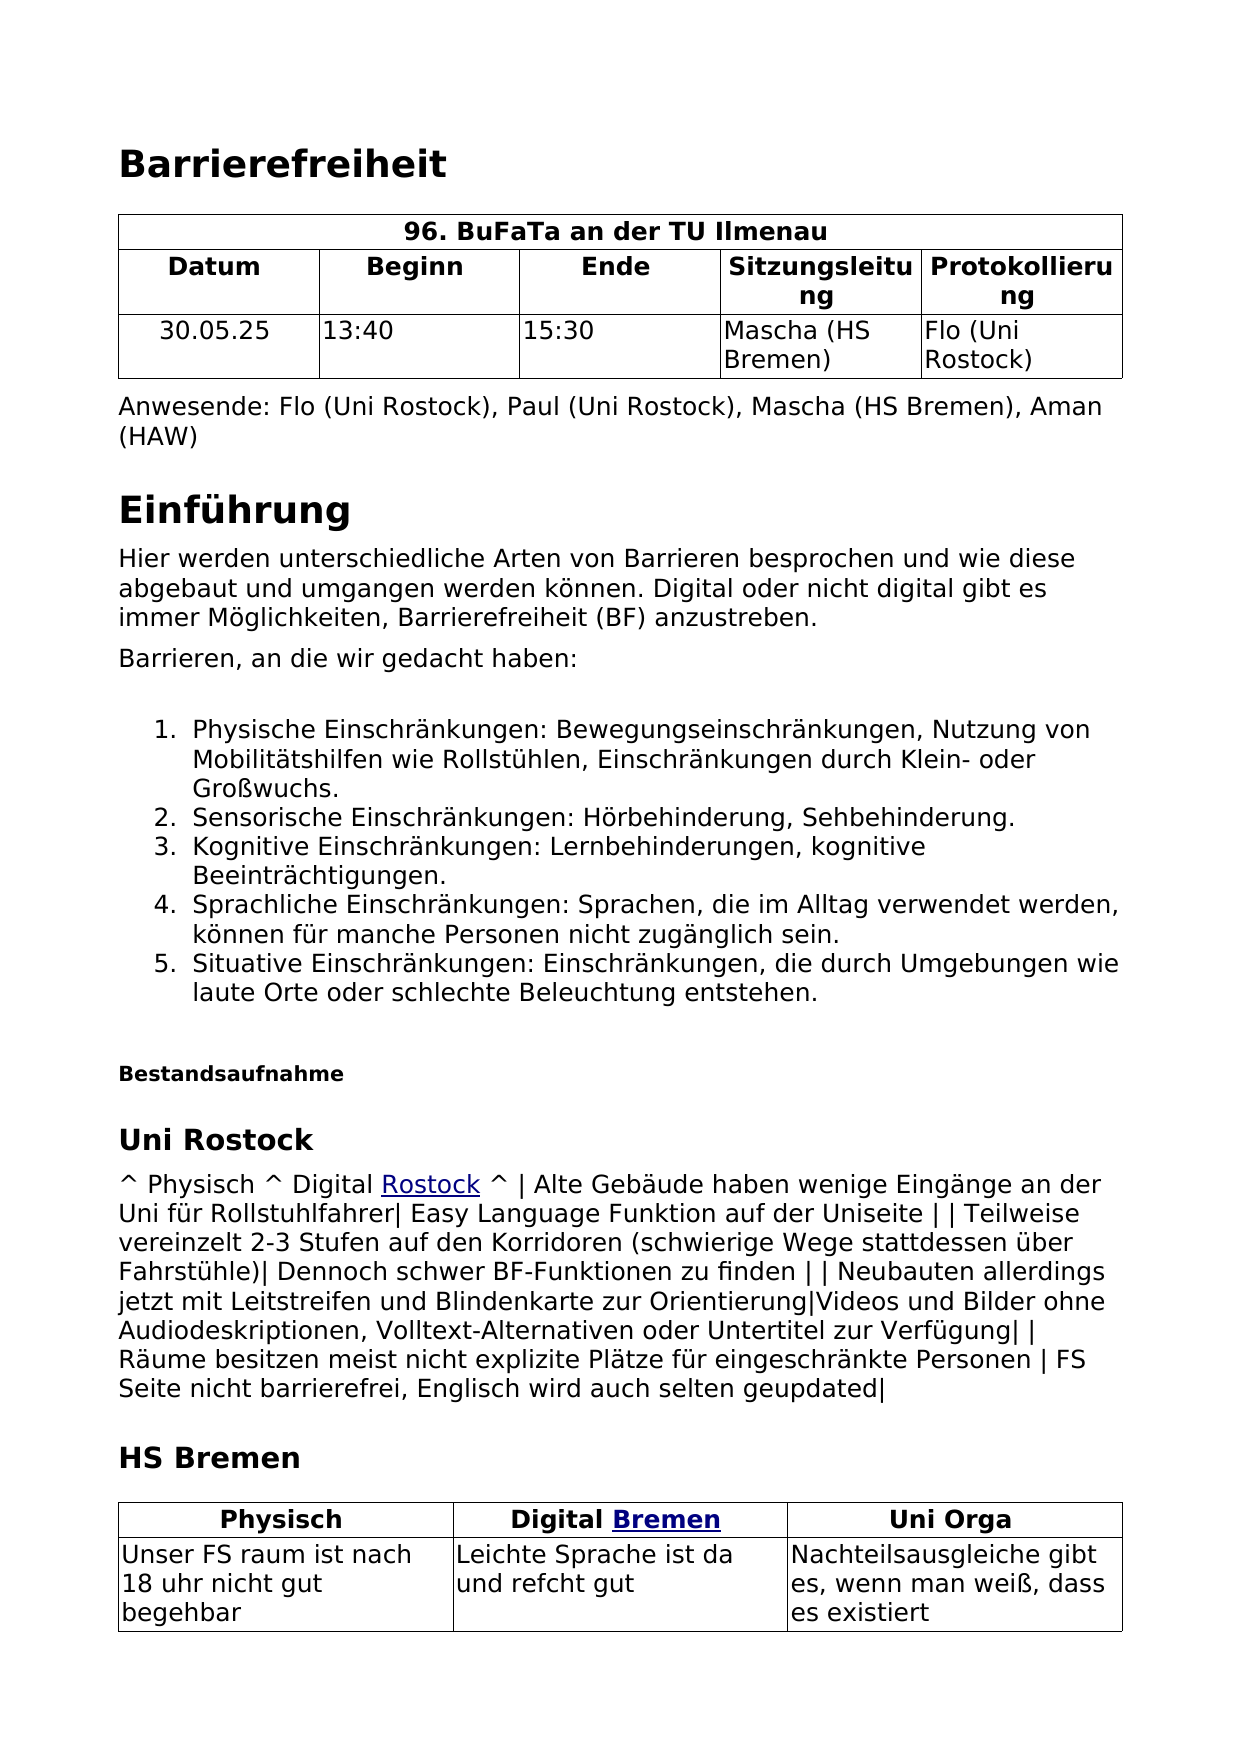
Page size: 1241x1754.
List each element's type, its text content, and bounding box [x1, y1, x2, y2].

table_cell Protokollierung [922, 250, 1122, 313]
list Situative Einschränkungen: Einschränkungen, die durch Umgebungen wie laute Orte oder schlechte Beleuchtung entstehen. [177, 949, 1122, 1007]
table_cell Leichte Sprache ist da und refcht gut [454, 1538, 787, 1631]
table_header Uni Orga [788, 1503, 1122, 1537]
table_cell 15:30 [520, 315, 720, 378]
list Physische Einschränkungen: Bewegungseinschränkungen, Nutzung von Mobilitätshilfen wie Rollstühlen, Einschränkungen durch Klein- oder Großwuchs. [177, 716, 1122, 803]
table_cell Mascha (HS Bremen) [721, 315, 921, 378]
subtitle Barrierefreiheit [118, 143, 1122, 187]
list Sprachliche Einschränkungen: Sprachen, die im Alltag verwendet werden, können für manche Personen nicht zugänglich sein. [177, 891, 1122, 949]
list Sensorische Einschränkungen: Hörbehinderung, Sehbehinderung. [177, 803, 1122, 832]
subtitle Uni Rostock [118, 1124, 1122, 1158]
subtitle HS Bremen [118, 1441, 1122, 1475]
table_cell Ende [520, 250, 720, 313]
table_cell Unser FS raum ist nach 18 uhr nicht gut begehbar [119, 1538, 453, 1631]
text Barrieren, an die wir gedacht haben: [118, 644, 1122, 674]
table_cell Flo (Uni Rostock) [922, 315, 1122, 378]
text Hier werden unterschiedliche Arten von Barrieren besprochen und wie diese abgebaut und umgangen werden können. Digital oder nicht digital gibt es immer Möglichkeiten, Barrierefreiheit (BF) anzustreben. [118, 544, 1122, 632]
table_cell Beginn [320, 250, 519, 313]
table_cell Sitzungsleitung [721, 250, 921, 313]
table_cell Datum [119, 250, 319, 313]
table_header Digital Bremen [454, 1503, 787, 1537]
table_header 96. BuFaTa an der TU Ilmenau [119, 215, 1122, 249]
table_cell 30.05.25 [119, 315, 319, 378]
text Anwesende: Flo (Uni Rostock), Paul (Uni Rostock), Mascha (HS Bremen), Aman (HAW) [118, 393, 1122, 451]
table_header Physisch [119, 1503, 453, 1537]
subtitle Bestandsaufnahme [118, 1062, 1122, 1086]
text ^ Physisch ^ Digital Rostock ^ | Alte Gebäude haben wenige Eingänge an der Uni für Rollstuhlfahrer| Easy Language Funktion auf der Uniseite | | Teilweise vereinzelt 2-3 Stufen auf den Korridoren (schwierige Wege stattdessen über Fahrstühle)| Dennoch schwer BF-Funktionen zu finden | | Neubauten allerdings jetzt mit Leitstreifen und Blindenkarte zur Orientierung|Videos und Bilder ohne Audiodeskriptionen, Volltext-Alternativen oder Untertitel zur Verfügung| | Räume besitzen meist nicht explizite Plätze für eingeschränkte Personen | FS Seite nicht barrierefrei, Englisch wird auch selten geupdated| [118, 1170, 1122, 1403]
subtitle Einführung [118, 488, 1122, 532]
table_cell 13:40 [320, 315, 519, 378]
table_cell Nachteilsausgleiche gibt es, wenn man weiß, dass es existiert [788, 1538, 1122, 1631]
list Kognitive Einschränkungen: Lernbehinderungen, kognitive Beeinträchtigungen. [177, 832, 1122, 891]
